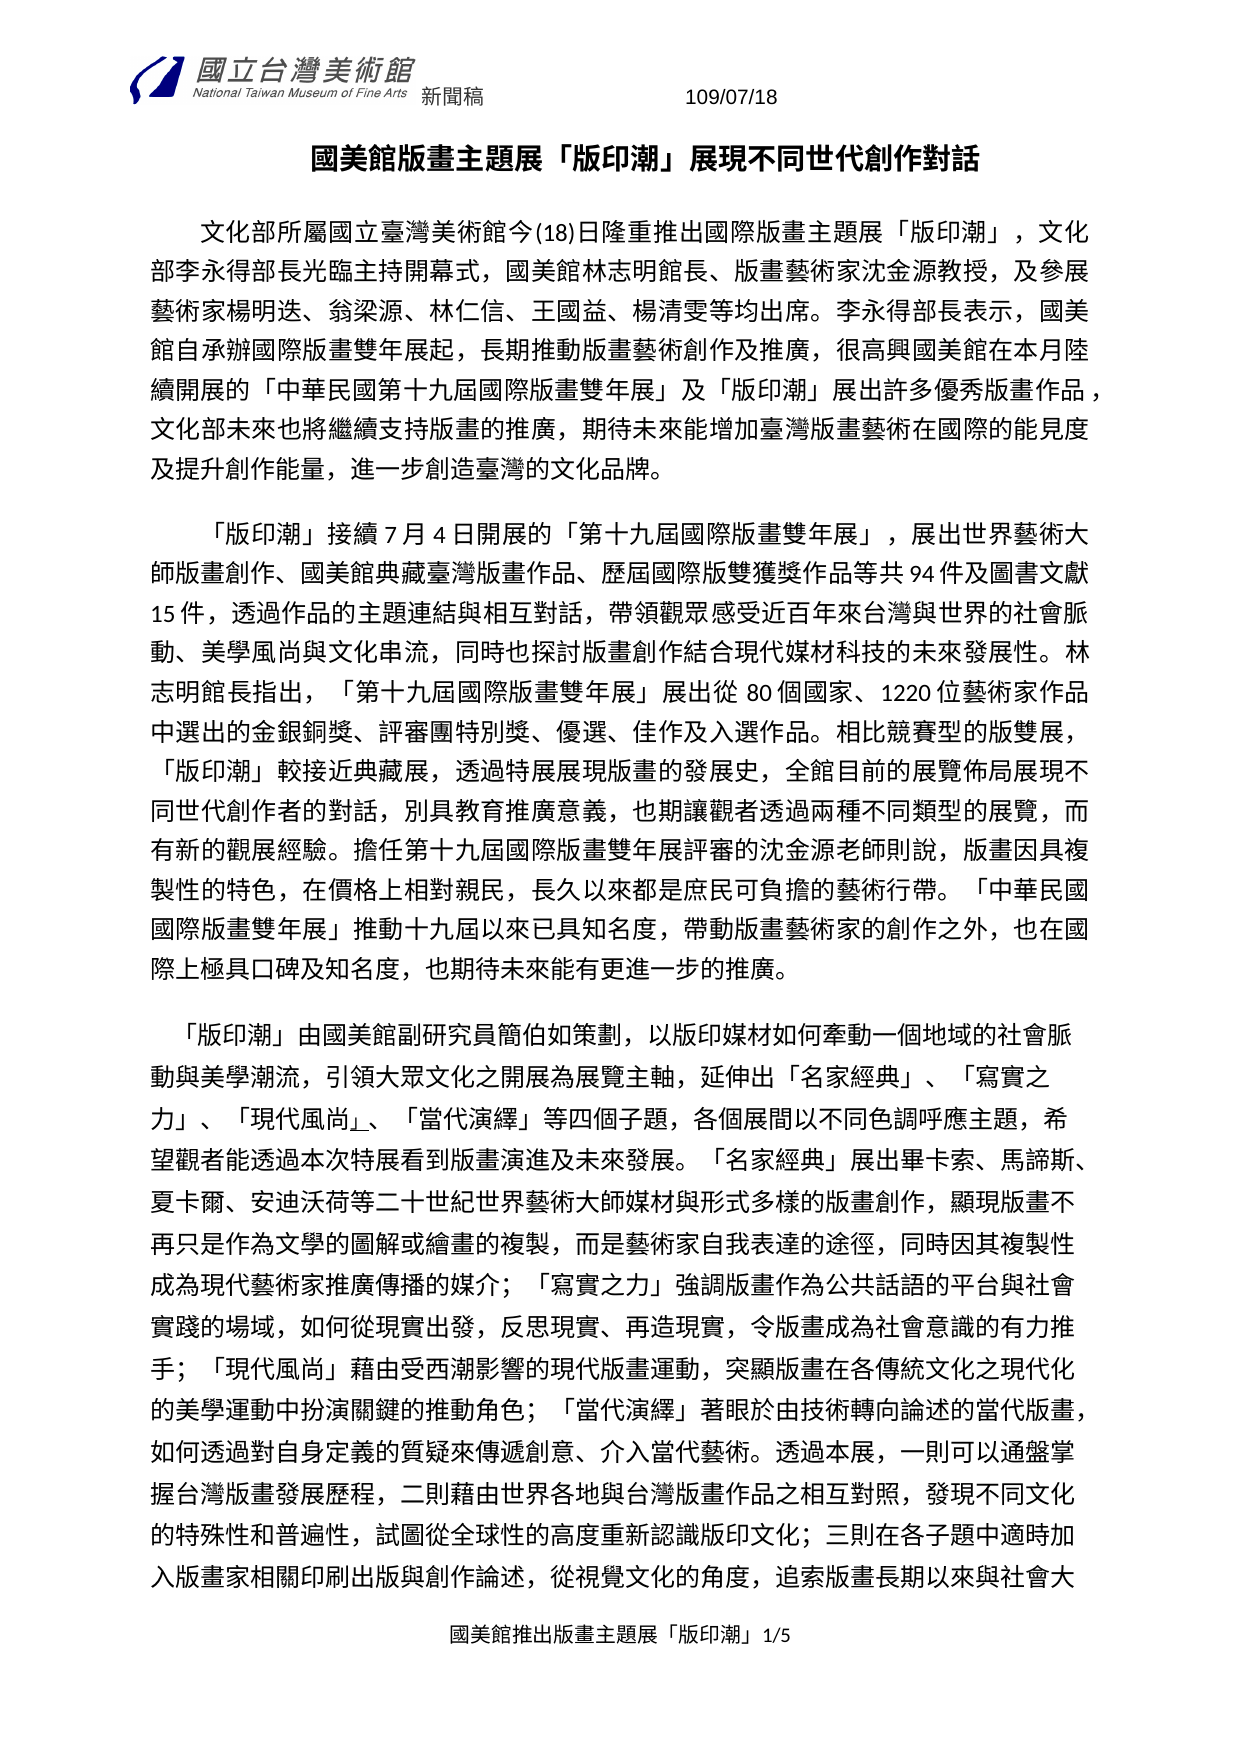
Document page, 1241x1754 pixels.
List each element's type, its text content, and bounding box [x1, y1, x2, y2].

text 文化部所屬國立臺灣美術館今(18)日隆重推出國際版畫主題展「版印潮」，文化部李永得部長光臨主持開幕式，國美館林志明館長、版畫藝術家沈金源教授，及參展藝術家楊明迭、翁梁源、林仁信、王國益、楊清雯等均出席。李永得部長表示，國美館自承辦國際版畫雙年展起，長期推動版畫藝術創作及推廣，很高興國美館在本月陸續開展的「中華民國第十九屆國際版畫雙年展」及「版印潮」展出許多優秀版畫作品，文化部未來也將繼續支持版畫的推廣，期待未來能增加臺灣版畫藝術在國際的能見度及提升創作能量，進一步創造臺灣的文化品牌。 [150, 209, 1090, 486]
text 「版印潮」由國美館副研究員簡伯如策劃，以版印媒材如何牽動一個地域的社會脈動與美學潮流，引領大眾文化之開展為展覽主軸，延伸出「名家經典」、「寫實之力」、「現代風尚」、「當代演繹」等四個子題，各個展間以不同色調呼應主題，希望觀者能透過本次特展看到版畫演進及未來發展。「名家經典」展出畢卡索、馬諦斯、夏卡爾、安迪沃荷等二十世紀世界藝術大師媒材與形式多樣的版畫創作，顯現版畫不再只是作為文學的圖解或繪畫的複製，而是藝術家自我表達的途徑，同時因其複製性成為現代藝術家推廣傳播的媒介；「寫實之力」強調版畫作為公共話語的平台與社會實踐的場域，如何從現實出發，反思現實、再造現實，令版畫成為社會意識的有力推手；「現代風尚」藉由受西潮影響的現代版畫運動，突顯版畫在各傳統文化之現代化的美學運動中扮演關鍵的推動角色；「當代演繹」著眼於由技術轉向論述的當代版畫，如何透過對自身定義的質疑來傳遞創意、介入當代藝術。透過本展，一則可以通盤掌握台灣版畫發展歷程，二則藉由世界各地與台灣版畫作品之相互對照，發現不同文化的特殊性和普遍性，試圖從全球性的高度重新認識版印文化；三則在各子題中適時加入版畫家相關印刷出版與創作論述，從視覺文化的角度，追索版畫長期以來與社會大眾和流行文化的深層連結。 [150, 1011, 1090, 1595]
picture [130, 56, 417, 105]
text 國美館版畫主題展「版印潮」展現不同世代創作對話 [150, 136, 1090, 178]
text 「版印潮」接續7月4日開展的「第十九屆國際版畫雙年展」，展出世界藝術大師版畫創作、國美館典藏臺灣版畫作品、歷屆國際版雙獲獎作品等共94件及圖書文獻15件，透過作品的主題連結與相互對話，帶領觀眾感受近百年來台灣與世界的社會脈動、美學風尚與文化串流，同時也探討版畫創作結合現代媒材科技的未來發展性。林志明館長指出，「第十九屆國際版畫雙年展」展出從80個國家、1220位藝術家作品中選出的金銀銅獎、評審團特別獎、優選、佳作及入選作品。相比競賽型的版雙展，「版印潮」較接近典藏展，透過特展展現版畫的發展史，全館目前的展覽佈局展現不同世代創作者的對話，別具教育推廣意義，也期讓觀者透過兩種不同類型的展覽，而有新的觀展經驗。擔任第十九屆國際版畫雙年展評審的沈金源老師則說，版畫因具複製性的特色，在價格上相對親民，長久以來都是庶民可負擔的藝術行帶。「中華民國國際版畫雙年展」推動十九屆以來已具知名度，帶動版畫藝術家的創作之外，也在國際上極具口碑及知名度，也期待未來能有更進一步的推廣。 [150, 511, 1090, 986]
